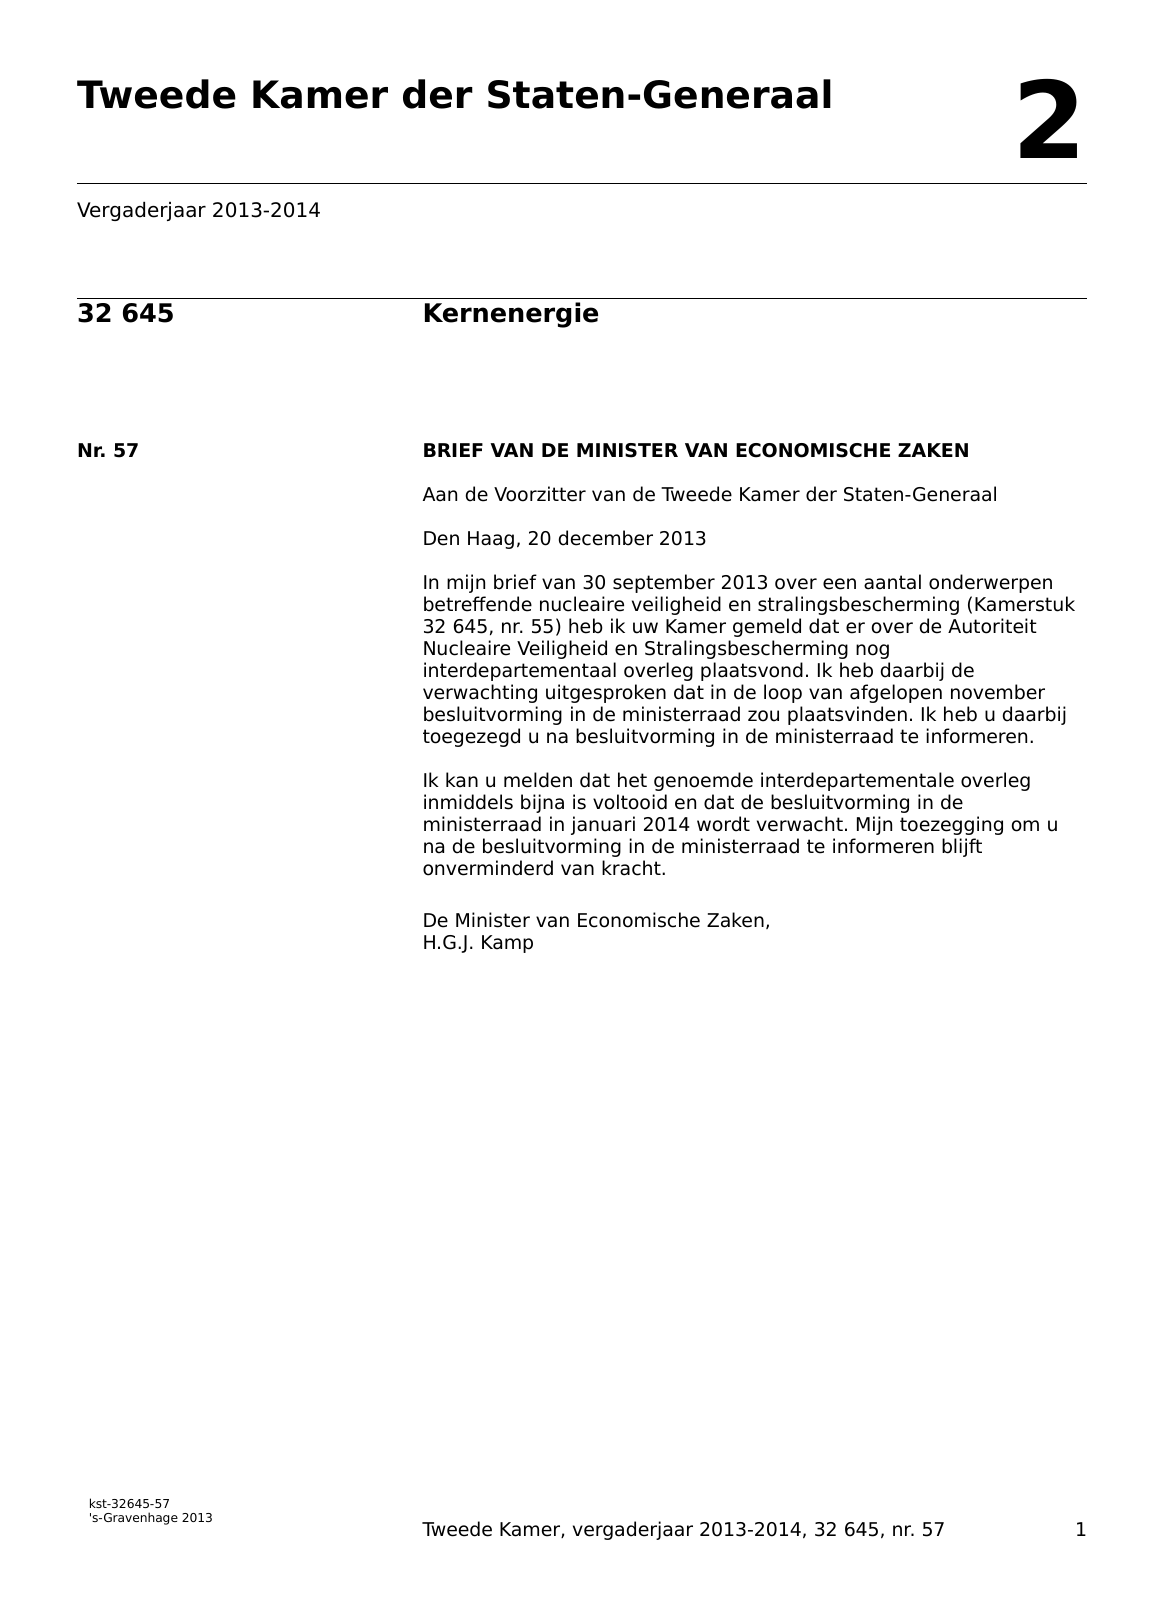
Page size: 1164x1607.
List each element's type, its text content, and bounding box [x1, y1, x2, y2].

text 's-Gravenhage 2013 [88, 1511, 323, 1525]
text Ik kan u melden dat het genoemde interdepartementale overleg inmiddels bijna is voltooid en dat de besluitvorming in de ministerraad in januari 2014 wordt verwacht. Mijn toezegging om u na de besluitvorming in de ministerraad te informeren blijft onverminderd van kracht. [422, 770, 1087, 880]
text In mijn brief van 30 september 2013 over een aantal onderwerpen betreffende nucleaire veiligheid en stralingsbescherming (Kamerstuk 32 645, nr. 55) heb ik uw Kamer gemeld dat er over de Autoriteit Nucleaire Veiligheid en Stralingsbescherming nog interdepartementaal overleg plaatsvond. Ik heb daarbij de verwachting uitgesproken dat in de loop van afgelopen november besluitvorming in de ministerraad zou plaatsvinden. Ik heb u daarbij toegezegd u na besluitvorming in de ministerraad te informeren. [422, 572, 1087, 748]
table_header 2 [886, 59, 1087, 183]
subtitle 32 645 Kernenergie [77, 299, 1087, 329]
text kst-32645-57 [88, 1497, 323, 1511]
table_cell Vergaderjaar 2013-2014 [77, 184, 1087, 298]
table_header Tweede Kamer der Staten-Generaal [77, 59, 886, 183]
text Den Haag, 20 december 2013 [422, 528, 1087, 550]
text Aan de Voorzitter van de Tweede Kamer der Staten-Generaal [422, 484, 1087, 506]
text De Minister van Economische Zaken, H.G.J. Kamp [422, 910, 1087, 954]
subtitle Nr. 57 BRIEF VAN DE MINISTER VAN ECONOMISCHE ZAKEN [77, 440, 1087, 462]
